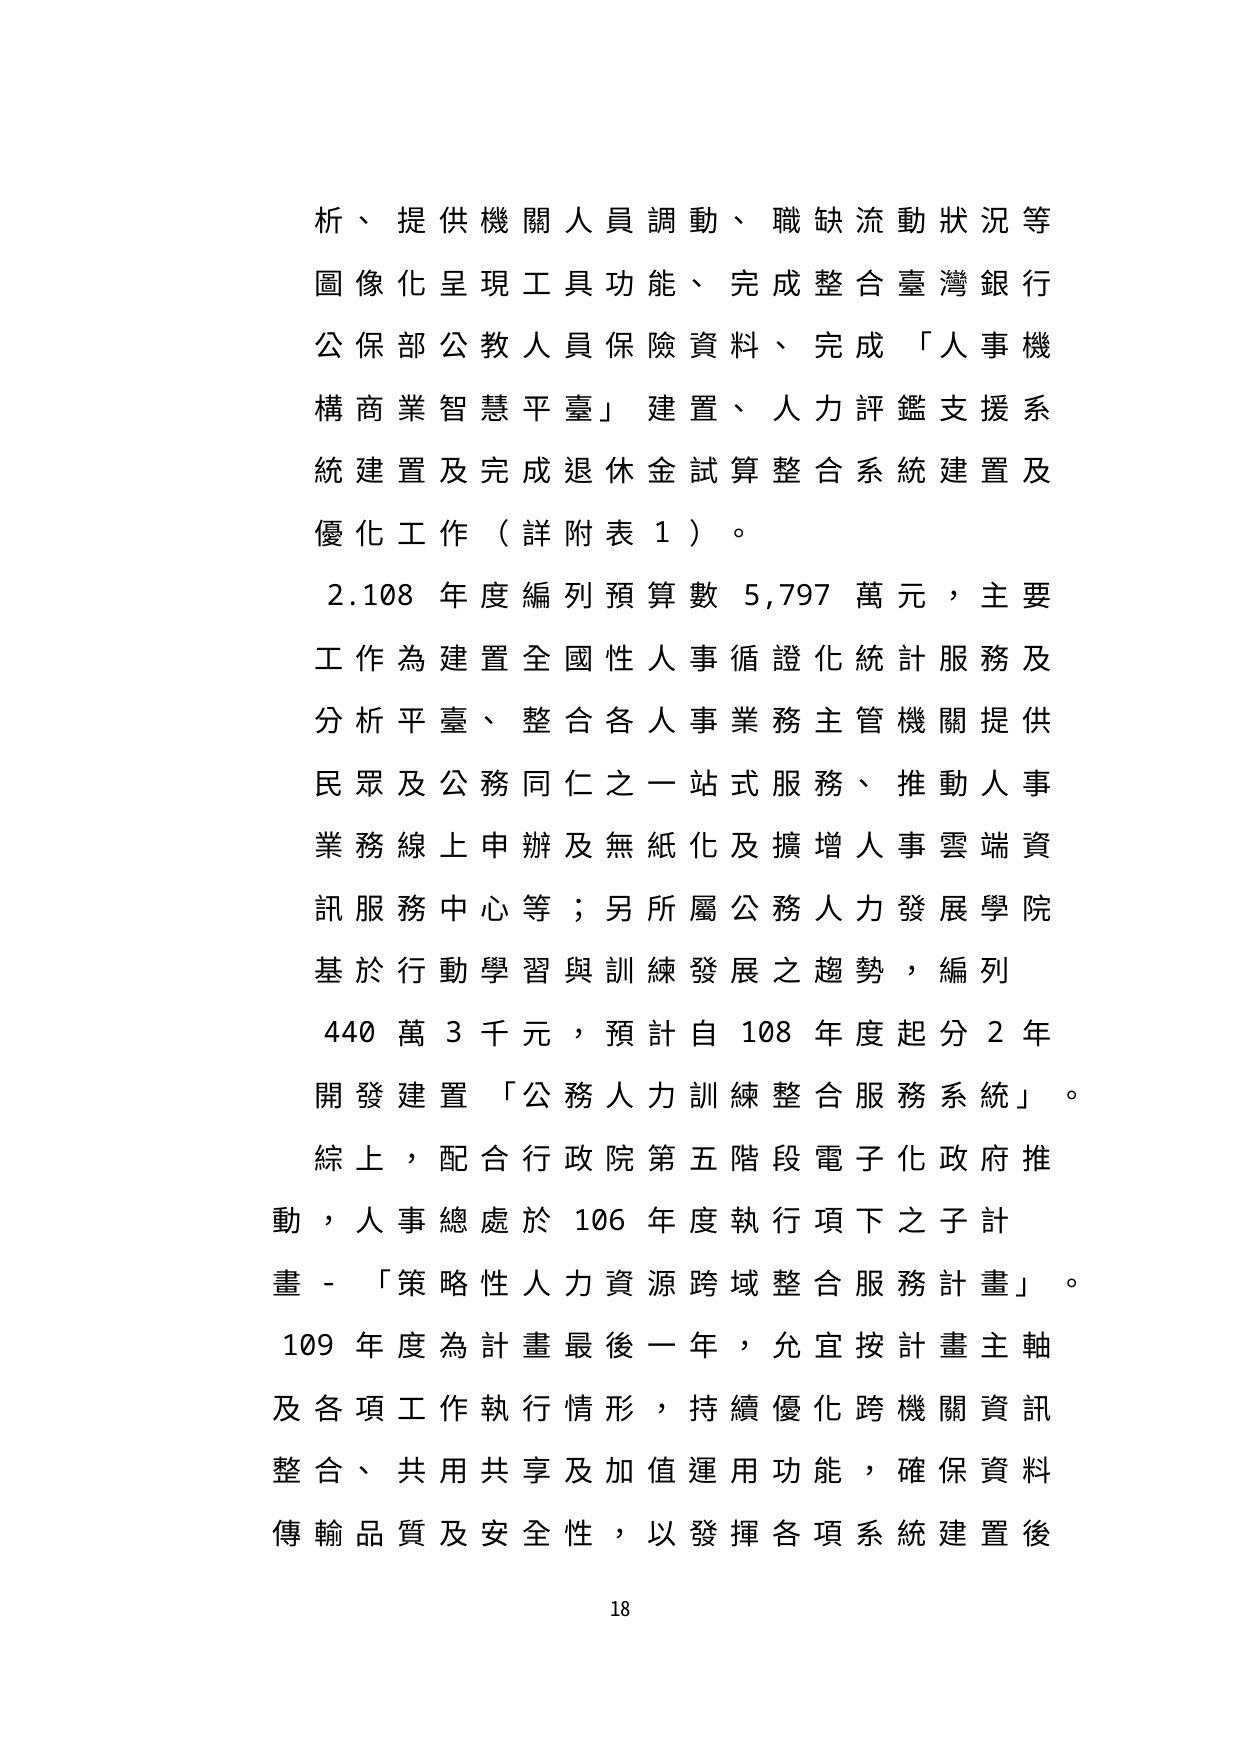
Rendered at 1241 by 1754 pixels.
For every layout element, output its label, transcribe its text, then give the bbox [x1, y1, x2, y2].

text 2.108年度編列預算數5,797萬元，主要工作為建置全國性人事循證化統計服務及分析平臺、整合各人事業務主管機關提供民眾及公務同仁之一站式服務、推動人事業務線上申辦及無紙化及擴增人事雲端資訊服務中心等；另所屬公務人力發展學院基於行動學習與訓練發展之趨勢，編列440萬3千元，預計自108年度起分2年開發建置「公務人力訓練整合服務系統」。 [271, 552, 1058, 1115]
text 析、提供機關人員調動、職缺流動狀況等圖像化呈現工具功能、完成整合臺灣銀行公保部公教人員保險資料、完成「人事機構商業智慧平臺」建置、人力評鑑支援系統建置及完成退休金試算整合系統建置及優化工作（詳附表1）。 [271, 177, 1058, 552]
text 綜上，配合行政院第五階段電子化政府推動，人事總處於106年度執行項下之子計畫-「策略性人力資源跨域整合服務計畫」。109年度為計畫最後一年，允宜按計畫主軸及各項工作執行情形，持續優化跨機關資訊整合、共用共享及加值運用功能，確保資料傳輸品質及安全性，以發揮各項系統建置後提升全國人事服務品質及效能之計畫效益。 [242, 1115, 1058, 1552]
